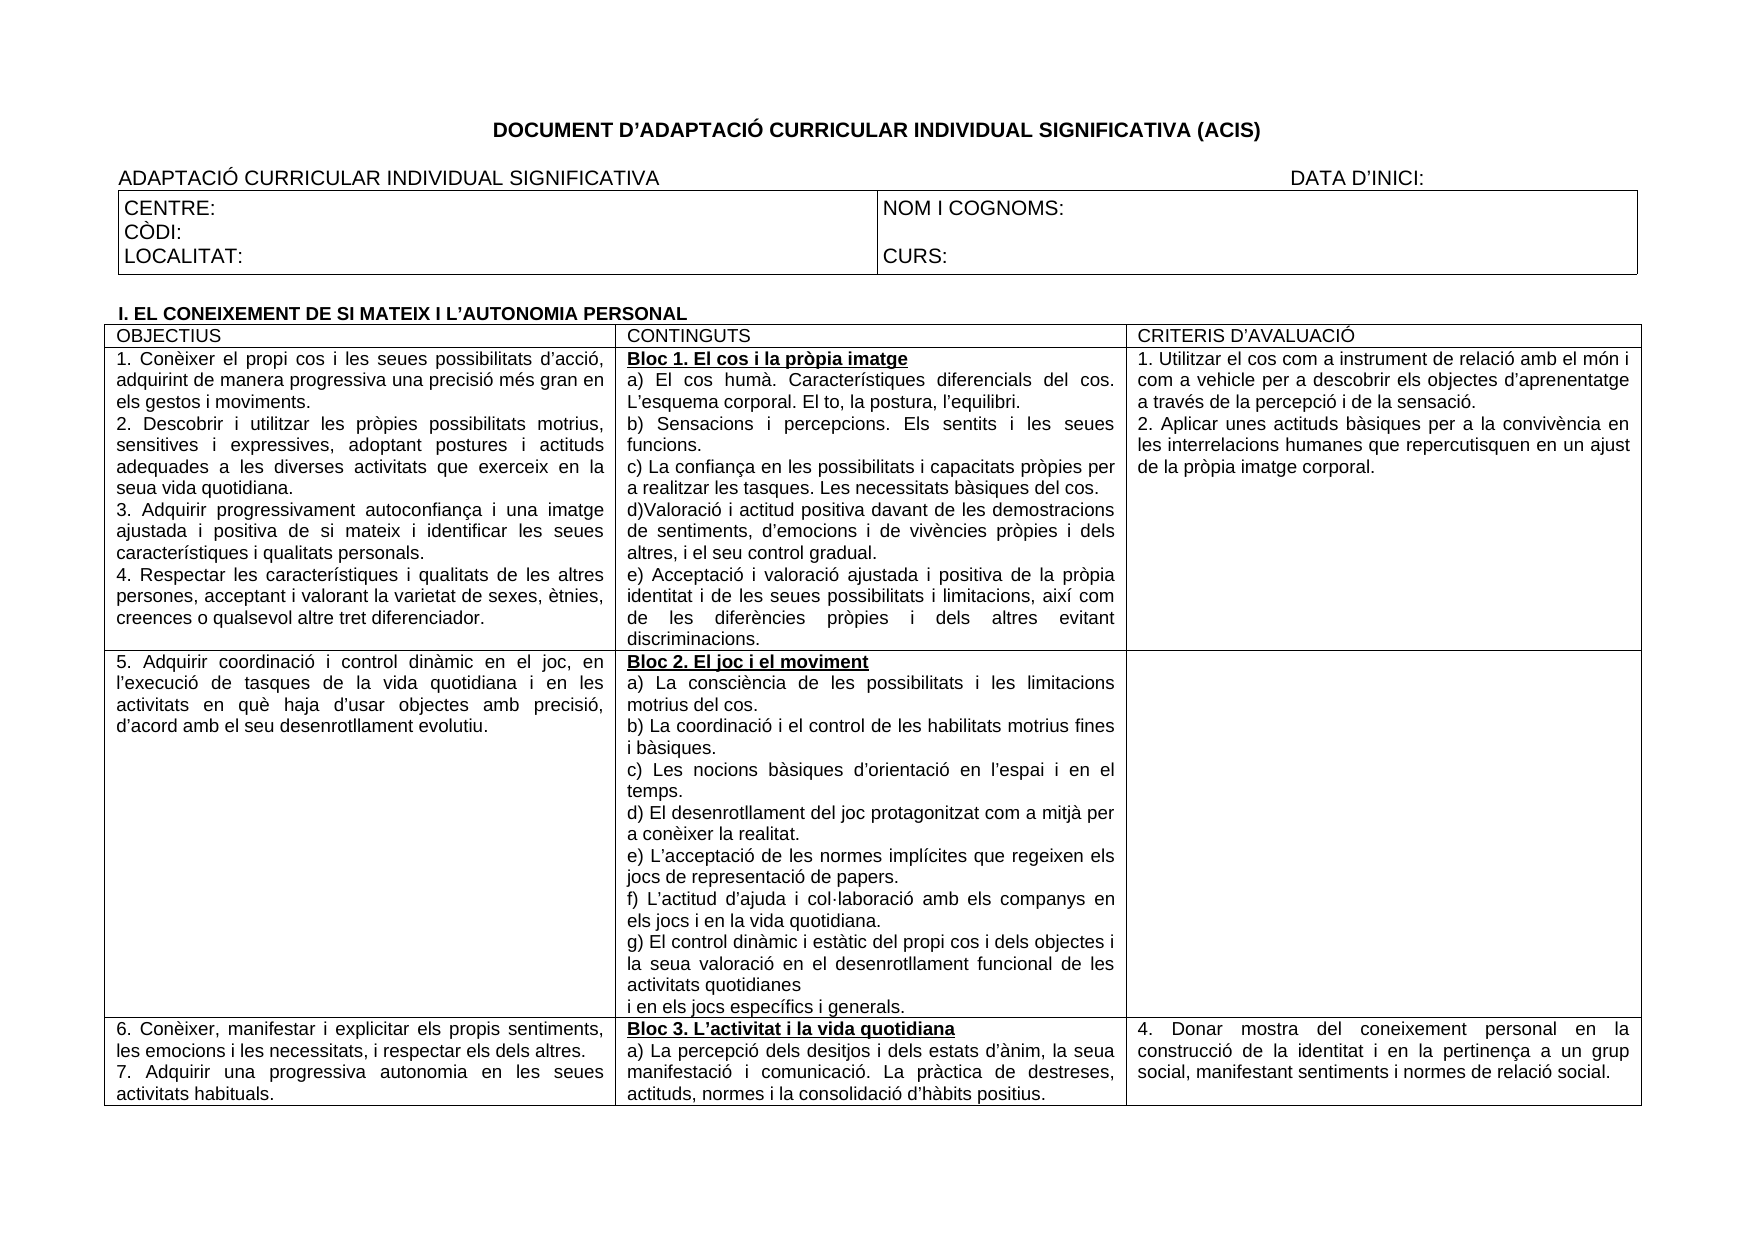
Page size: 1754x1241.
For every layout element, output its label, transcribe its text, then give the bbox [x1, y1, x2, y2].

table_header CRITERIS D’AVALUACIÓ [1127, 325, 1641, 347]
table_header CONTINGUTS [616, 325, 1126, 347]
table_cell Bloc 3. L’activitat i la vida quotidiana a) La percepció dels desitjos i dels estats d’ànim, la seua manifestació i comunicació. La pràctica de destreses, actituds, normes i la consolidació d’hàbits positius. [616, 1018, 1126, 1104]
table_cell 1. Utilitzar el cos com a instrument de relació amb el món i com a vehicle per a descobrir els objectes d’aprenentatge a través de la percepció i de la sensació. 2. Aplicar unes actituds bàsiques per a la convivència en les interrelacions humanes que repercutisquen en un ajust de la pròpia imatge corporal. [1127, 348, 1641, 649]
text ADAPTACIÓ CURRICULAR INDIVIDUAL SIGNIFICATIVA DATA D’INICI: [118, 166, 1636, 190]
table_cell [1127, 651, 1641, 1017]
text DOCUMENT D’ADAPTACIÓ CURRICULAR INDIVIDUAL SIGNIFICATIVA (ACIS) [118, 118, 1636, 142]
text I. EL CONEIXEMENT DE SI MATEIX I L’AUTONOMIA PERSONAL [118, 302, 1636, 324]
table_header OBJECTIUS [105, 325, 615, 347]
table_cell Bloc 2. El joc i el moviment a) La consciència de les possibilitats i les limitacions motrius del cos. b) La coordinació i el control de les habilitats motrius fines i bàsiques. c) Les nocions bàsiques d’orientació en l’espai i en el temps. d) El desenrotllament del joc protagonitzat com a mitjà per a conèixer la realitat. e) L’acceptació de les normes implícites que regeixen els jocs de representació de papers. f) L’actitud d’ajuda i col·laboració amb els companys en els jocs i en la vida quotidiana. g) El control dinàmic i estàtic del propi cos i dels objectes i la seua valoració en el desenrotllament funcional de les activitats quotidianes i en els jocs específics i generals. [616, 651, 1126, 1017]
table_cell 1. Conèixer el propi cos i les seues possibilitats d’acció, adquirint de manera progressiva una precisió més gran en els gestos i moviments. 2. Descobrir i utilitzar les pròpies possibilitats motrius, sensitives i expressives, adoptant postures i actituds adequades a les diverses activitats que exerceix en la seua vida quotidiana. 3. Adquirir progressivament autoconfiança i una imatge ajustada i positiva de si mateix i identificar les seues característiques i qualitats personals. 4. Respectar les característiques i qualitats de les altres persones, acceptant i valorant la varietat de sexes, ètnies, creences o qualsevol altre tret diferenciador. [105, 348, 615, 649]
table_cell 4. Donar mostra del coneixement personal en la construcció de la identitat i en la pertinença a un grup social, manifestant sentiments i normes de relació social. [1127, 1018, 1641, 1104]
table_header NOM I COGNOMS: CURS: [878, 191, 1637, 273]
table_cell 6. Conèixer, manifestar i explicitar els propis sentiments, les emocions i les necessitats, i respectar els dels altres. 7. Adquirir una progressiva autonomia en les seues activitats habituals. [105, 1018, 615, 1104]
table_cell Bloc 1. El cos i la pròpia imatge a) El cos humà. Característiques diferencials del cos. L’esquema corporal. El to, la postura, l’equilibri. b) Sensacions i percepcions. Els sentits i les seues funcions. c) La confiança en les possibilitats i capacitats pròpies per a realitzar les tasques. Les necessitats bàsiques del cos. d)Valoració i actitud positiva davant de les demostracions de sentiments, d’emocions i de vivències pròpies i dels altres, i el seu control gradual. e) Acceptació i valoració ajustada i positiva de la pròpia identitat i de les seues possibilitats i limitacions, així com de les diferències pròpies i dels altres evitant discriminacions. [616, 348, 1126, 649]
table_cell 5. Adquirir coordinació i control dinàmic en el joc, en l’execució de tasques de la vida quotidiana i en les activitats en què haja d’usar objectes amb precisió, d’acord amb el seu desenrotllament evolutiu. [105, 651, 615, 1017]
table_header CENTRE: CÒDI: LOCALITAT: [119, 191, 877, 273]
